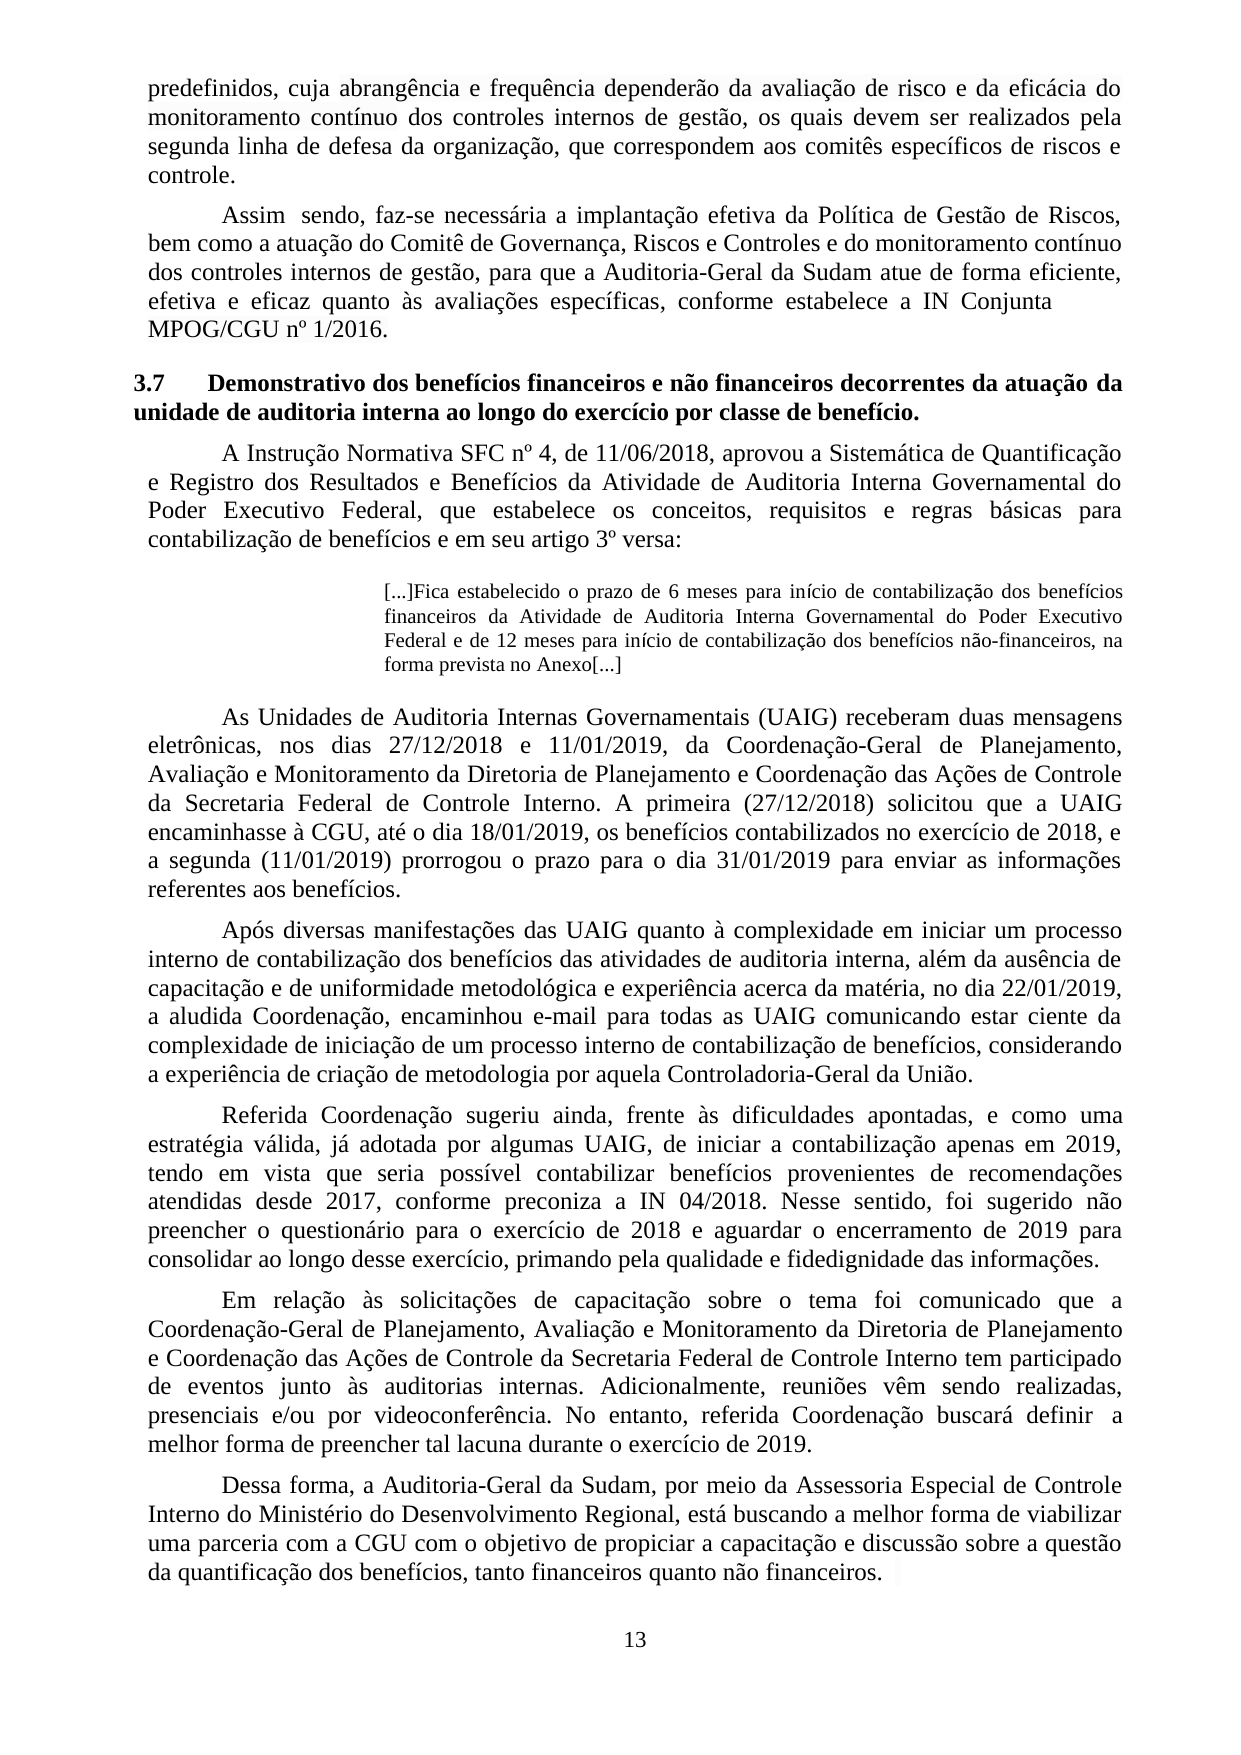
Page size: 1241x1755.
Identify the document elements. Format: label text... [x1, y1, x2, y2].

text [...]Fica estabelecido o prazo de 6 meses para início de contabilização dos benefícios financeiros da Atividade de Auditoria Interna Governamental do Poder Executivo Federal e de 12 meses para início de contabilização dos benefícios não-financeiros, na forma prevista no Anexo[...] [384, 579, 1123, 676]
text Após diversas manifestações das UAIG quanto à complexidade em iniciar um processo interno de contabilização dos benefícios das atividades de auditoria interna, além da ausência de capacitação e de uniformidade metodológica e experiência acerca da matéria, no dia 22/01/2019, a aludida Coordenação, encaminhou e-mail para todas as UAIG comunicando estar ciente da complexidade de iniciação de um processo interno de contabilização de benefícios, considerando a experiência de criação de metodologia por aquela Controladoria-Geral da União. [148, 915, 1123, 1088]
text predefinidos, cuja abrangência e frequência dependerão da avaliação de risco e da eficácia do monitoramento contínuo dos controles internos de gestão, os quais devem ser realizados pela segunda linha de defesa da organização, que correspondem aos comitês específicos de riscos e controle. [148, 73, 1122, 188]
text Assim sendo, faz-se necessária a implantação efetiva da Política de Gestão de Riscos, bem como a atuação do Comitê de Governança, Riscos e Controles e do monitoramento contínuo dos controles internos de gestão, para que a Auditoria-Geral da Sudam atue de forma eficiente, efetiva e eficaz quanto às avaliações específicas, conforme estabelece a IN Conjunta [148, 200, 1122, 315]
text Dessa forma, a Auditoria-Geral da Sudam, por meio da Assessoria Especial de Controle Interno do Ministério do Desenvolvimento Regional, está buscando a melhor forma de viabilizar uma parceria com a CGU com o objetivo de propiciar a capacitação e discussão sobre a questão da quantificação dos benefícios, tanto financeiros quanto não financeiros. [148, 1470, 1123, 1585]
text Em relação às solicitações de capacitação sobre o tema foi comunicado que a Coordenação-Geral de Planejamento, Avaliação e Monitoramento da Diretoria de Planejamento e Coordenação das Ações de Controle da Secretaria Federal de Controle Interno tem participado de eventos junto às auditorias internas. Adicionalmente, reuniões vêm sendo realizadas, presenciais e/ou por videoconferência. No entanto, referida Coordenação buscará definir a melhor forma de preencher tal lacuna durante o exercício de 2019. [148, 1285, 1123, 1458]
list Demonstrativo dos benefícios financeiros e não financeiros decorrentes da atuação da unidade de auditoria interna ao longo do exercício por classe de benefício. [133, 368, 1123, 426]
text A Instrução Normativa SFC nº 4, de 11/06/2018, aprovou a Sistemática de Quantificação e Registro dos Resultados e Benefícios da Atividade de Auditoria Interna Governamental do Poder Executivo Federal, que estabelece os conceitos, requisitos e regras básicas para contabilização de benefícios e em seu artigo 3º versa: [148, 438, 1123, 553]
text As Unidades de Auditoria Internas Governamentais (UAIG) receberam duas mensagens eletrônicas, nos dias 27/12/2018 e 11/01/2019, da Coordenação-Geral de Planejamento, Avaliação e Monitoramento da Diretoria de Planejamento e Coordenação das Ações de Controle da Secretaria Federal de Controle Interno. A primeira (27/12/2018) solicitou que a UAIG encaminhasse à CGU, até o dia 18/01/2019, os benefícios contabilizados no exercício de 2018, e a segunda (11/01/2019) prorrogou o prazo para o dia 31/01/2019 para enviar as informações referentes aos benefícios. [148, 702, 1123, 903]
text MPOG/CGU nº 1/2016. [148, 188, 1184, 343]
text Referida Coordenação sugeriu ainda, frente às dificuldades apontadas, e como uma estratégia válida, já adotada por algumas UAIG, de iniciar a contabilização apenas em 2019, tendo em vista que seria possível contabilizar benefícios provenientes de recomendações atendidas desde 2017, conforme preconiza a IN 04/2018. Nesse sentido, foi sugerido não preencher o questionário para o exercício de 2018 e aguardar o encerramento de 2019 para consolidar ao longo desse exercício, primando pela qualidade e fidedignidade das informações. [148, 1100, 1123, 1273]
